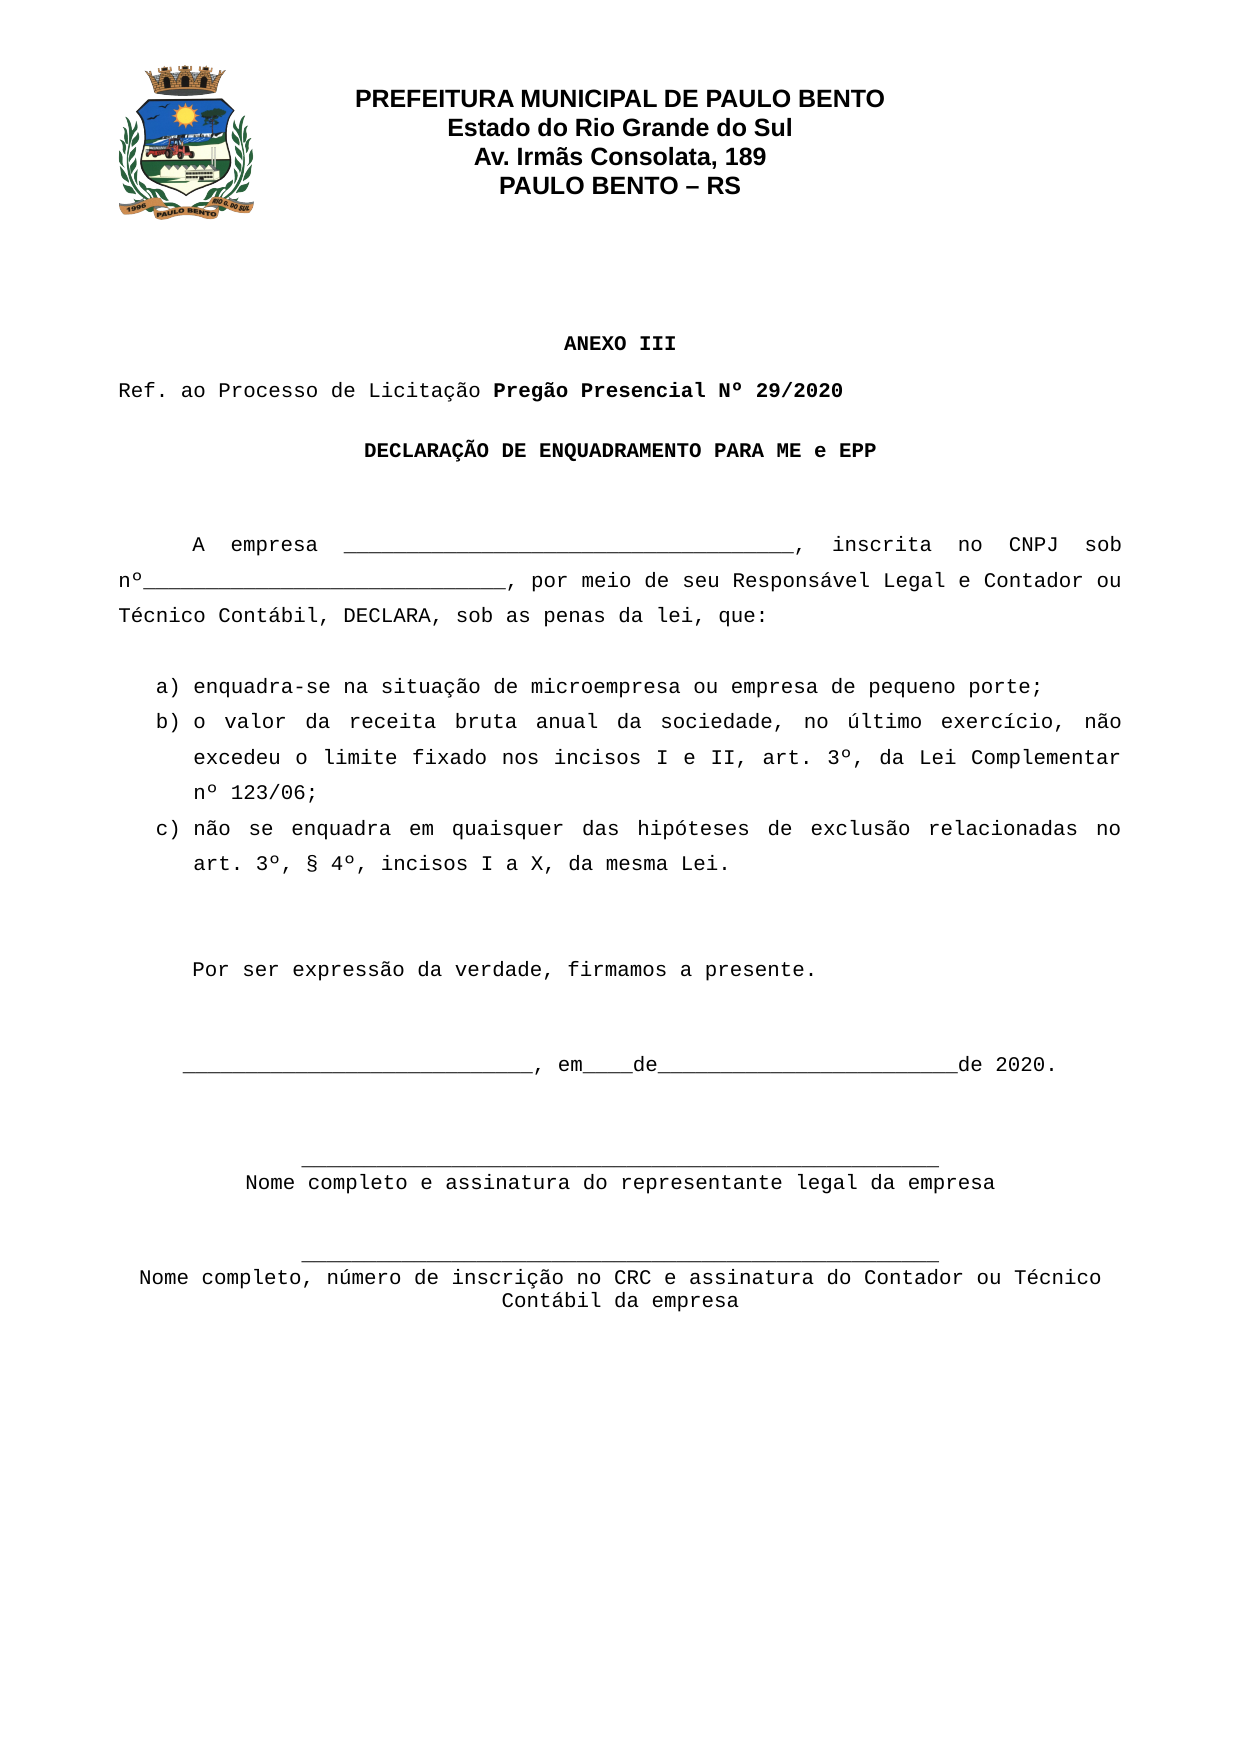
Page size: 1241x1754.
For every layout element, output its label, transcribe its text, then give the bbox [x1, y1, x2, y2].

text A empresa ____________________________________, inscrita no CNPJ sob nº_____________________________, por meio de seu Responsável Legal e Contador ou Técnico Contábil, DECLARA, sob as penas da lei, que: [118, 534, 1122, 629]
text b) o valor da receita bruta anual da sociedade, no último exercício, não excedeu o limite fixado nos incisos I e II, art. 3º, da Lei Complementar nº 123/06; [156, 711, 1122, 806]
text a) enquadra-se na situação de microempresa ou empresa de pequeno porte; [156, 676, 1122, 699]
text Nome completo, número de inscrição no CRC e assinatura do Contador ou Técnico Contábil da empresa [118, 1267, 1122, 1314]
text Nome completo e assinatura do representante legal da empresa [118, 1172, 1122, 1196]
text Ref. ao Processo de Licitação Pregão Presencial Nº 29/2020 [118, 381, 1122, 404]
text c) não se enquadra em quaisquer das hipóteses de exclusão relacionadas no art. 3º, § 4º, incisos I a X, da mesma Lei. [156, 817, 1122, 877]
text ____________________________, em____de________________________de 2020. [118, 1054, 1122, 1077]
text ___________________________________________________ [118, 1148, 1122, 1172]
text ___________________________________________________ [118, 1243, 1122, 1267]
text ANEXO III [118, 333, 1122, 357]
text Por ser expressão da verdade, firmamos a presente. [118, 959, 1122, 983]
text DECLARAÇÃO DE ENQUADRAMENTO PARA ME e EPP [118, 439, 1122, 463]
